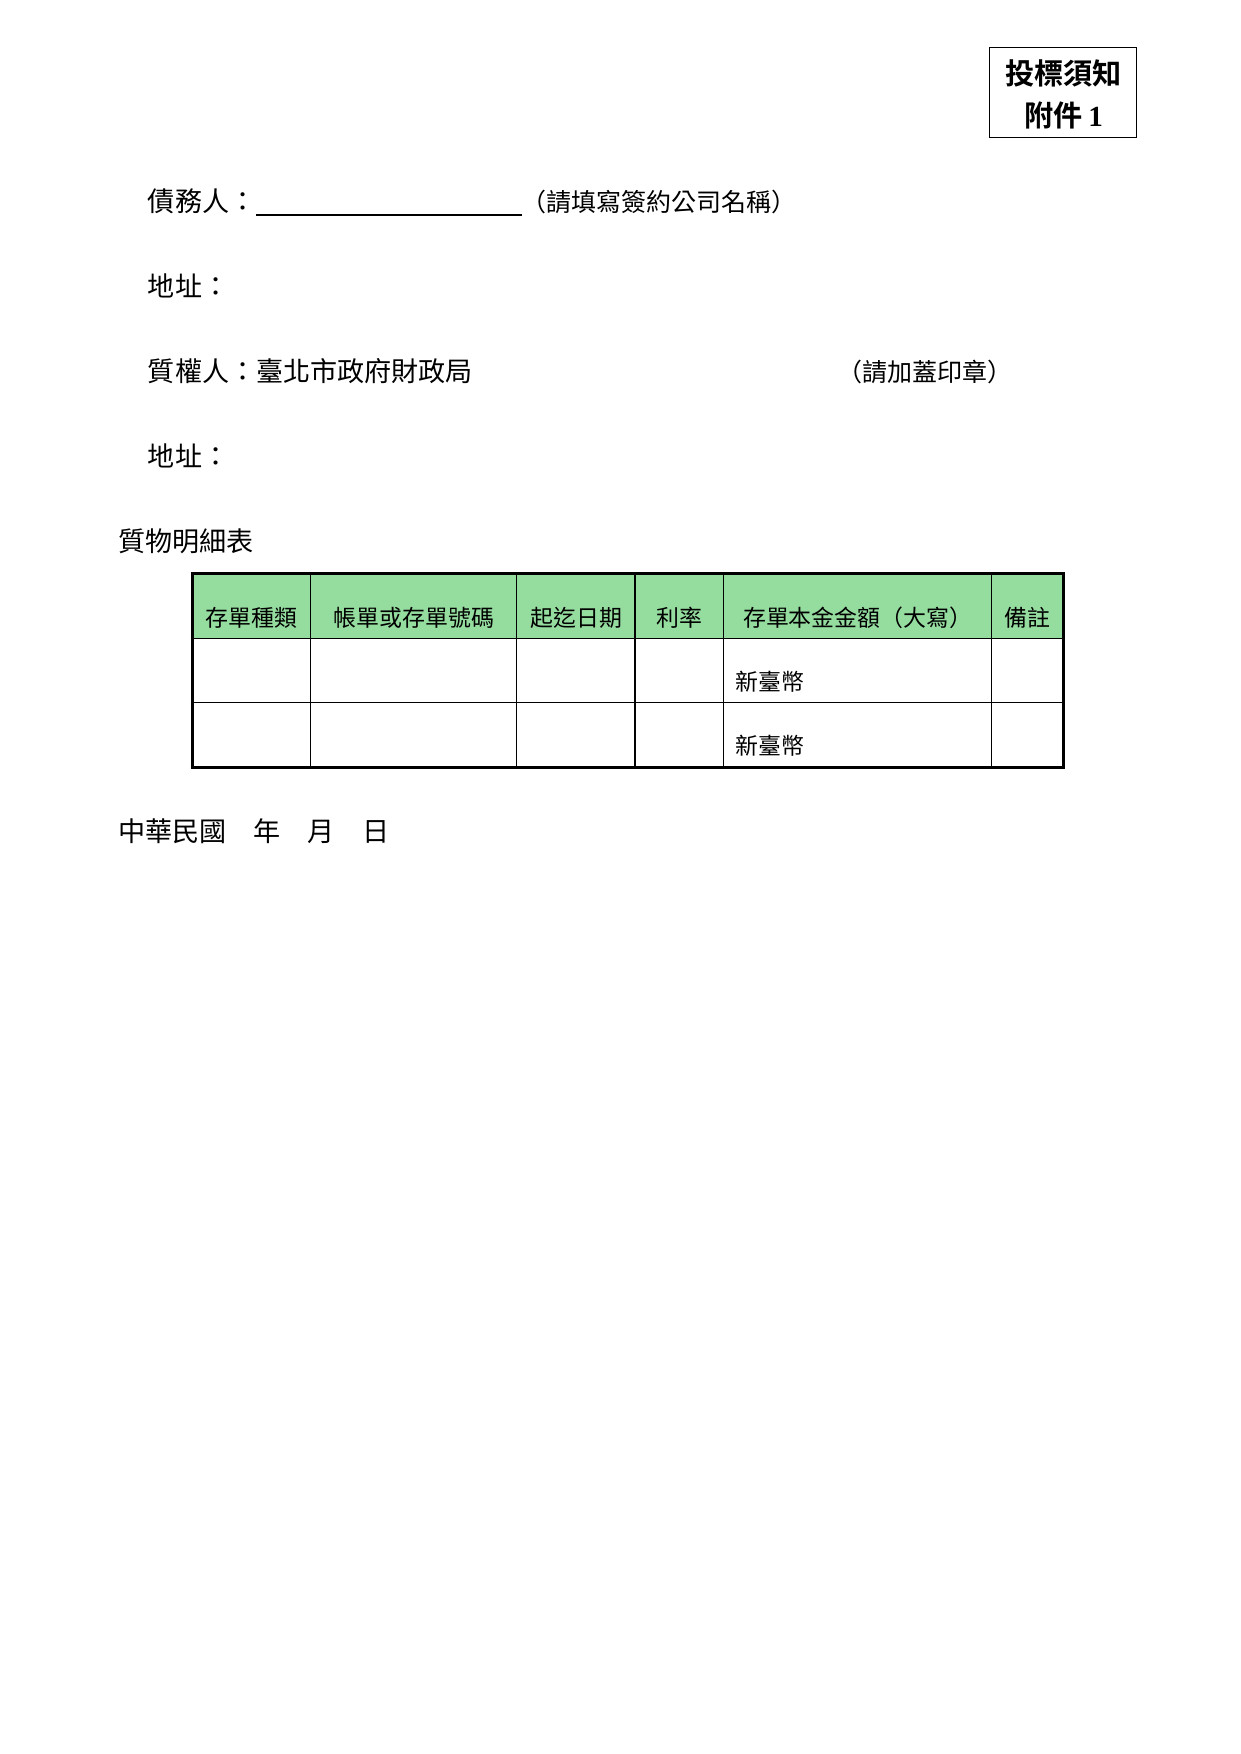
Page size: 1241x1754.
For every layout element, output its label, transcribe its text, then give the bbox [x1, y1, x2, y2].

text 質物明細表 [118, 498, 1137, 561]
table_cell [311, 703, 516, 766]
table_header 存單本金金額（大寫） [724, 575, 991, 638]
table_cell [636, 703, 723, 766]
table_cell 新臺幣 [724, 639, 991, 702]
table_header 存單種類 [194, 575, 310, 638]
table_header 備註 [992, 575, 1062, 638]
text 地址： [118, 243, 1137, 306]
table_header 利率 [636, 575, 723, 638]
table_cell [636, 639, 723, 702]
table_header 帳單或存單號碼 [311, 575, 516, 638]
table_cell 新臺幣 [724, 703, 991, 766]
table_cell [311, 639, 516, 702]
text 債務人： （請填寫簽約公司名稱） [118, 158, 1137, 221]
table_cell [517, 639, 634, 702]
table_cell [194, 639, 310, 702]
text 地址： [118, 413, 1137, 476]
table_cell [992, 703, 1062, 766]
table_cell [992, 639, 1062, 702]
text 中華民國 年 月 日 [118, 788, 1122, 850]
table_cell [517, 703, 634, 766]
text 質權人：臺北市政府財政局 （請加蓋印章） [118, 328, 1137, 391]
table_cell [194, 703, 310, 766]
table_header 起迄日期 [517, 575, 634, 638]
